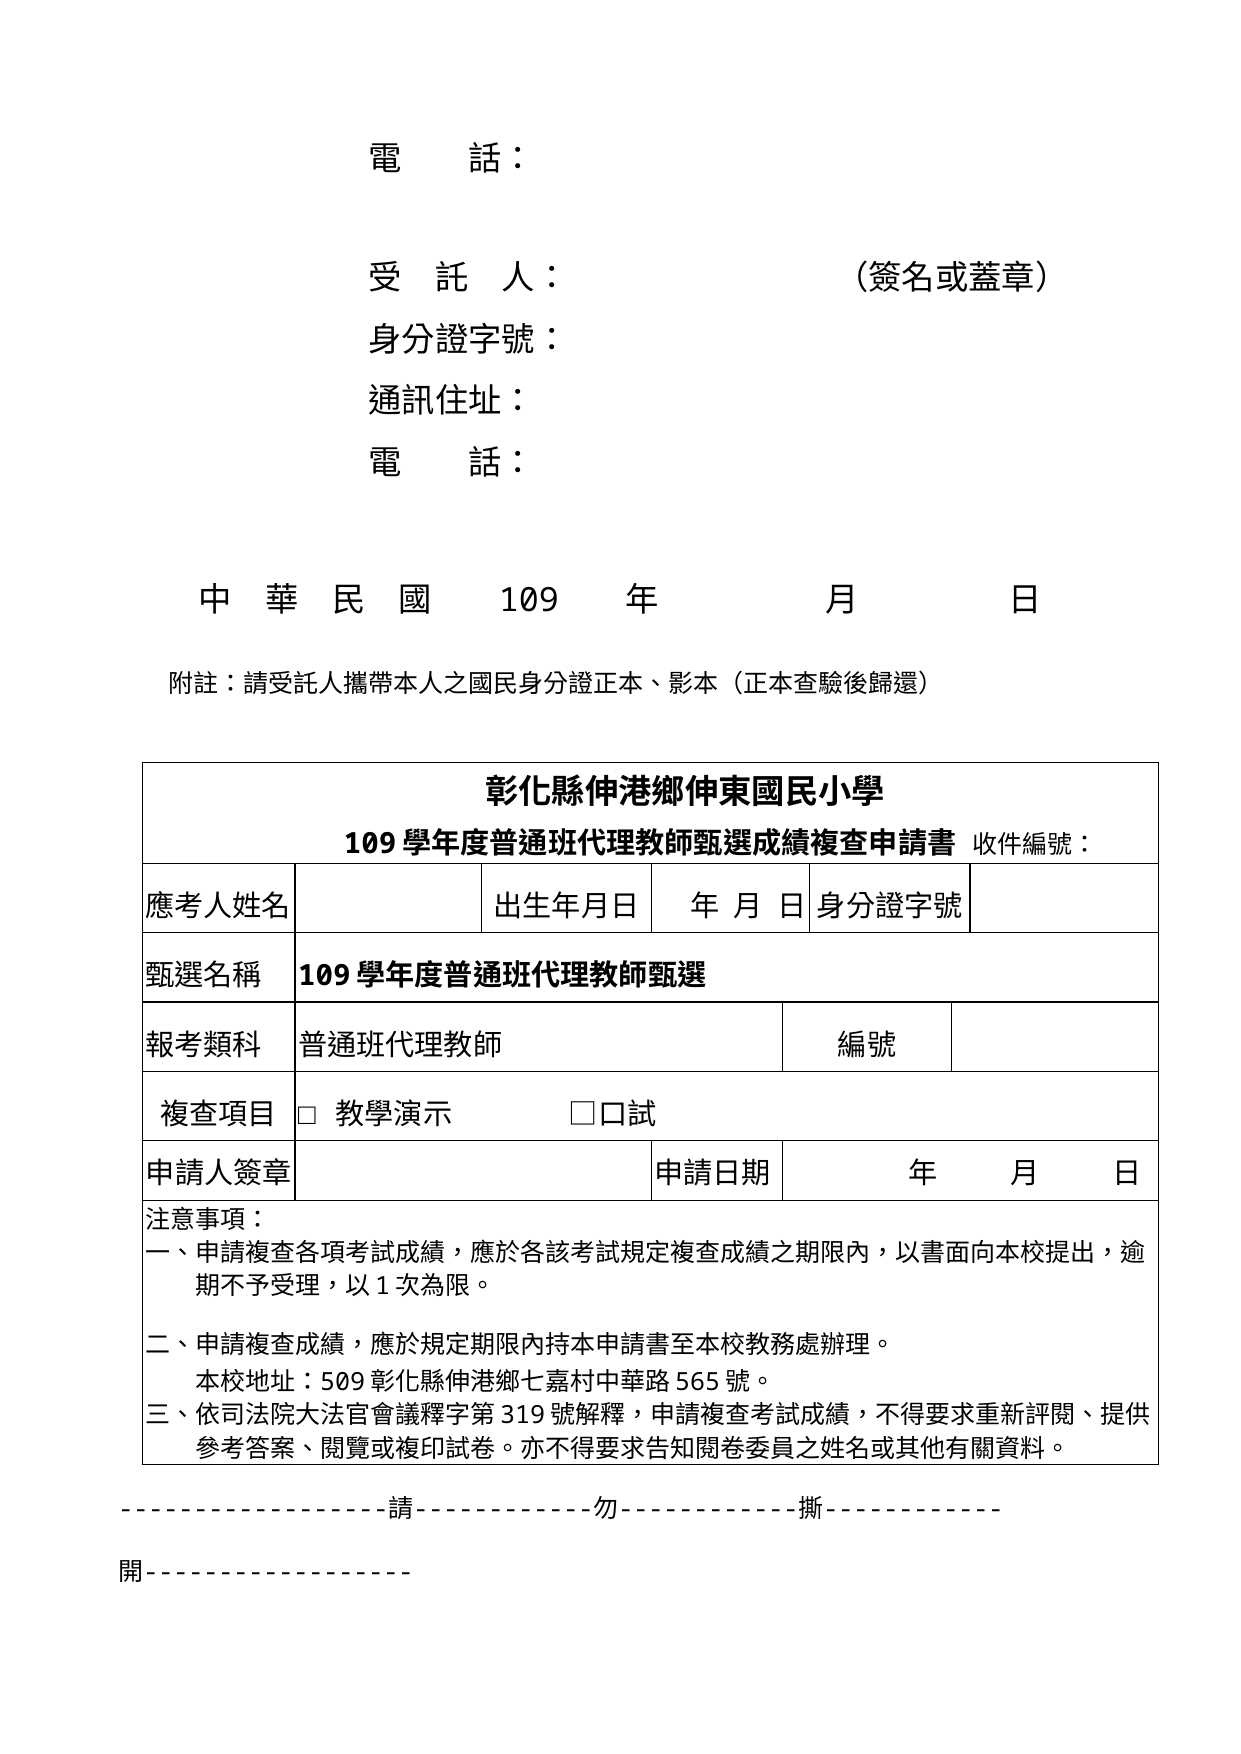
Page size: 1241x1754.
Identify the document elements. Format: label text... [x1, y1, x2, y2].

table_cell 報考類科 [143, 1003, 294, 1071]
text 中 華 民 國 109 年 月 日 [118, 584, 1122, 618]
text 附註：請受託人攜帶本人之國民身分證正本、影本（正本查驗後歸還） [118, 666, 1122, 699]
table_header 彰化縣伸港鄉伸東國民小學 109學年度普通班代理教師甄選成績複查申請書 收件編號： [143, 763, 1158, 863]
text ------------------請------------勿------------撕------------開------------------ [118, 1465, 1122, 1590]
table_cell [296, 1141, 651, 1200]
table_cell [952, 1003, 1158, 1071]
table_cell 身分證字號 [810, 864, 969, 932]
text 通訊住址： [368, 369, 1122, 424]
table_cell 申請日期 [652, 1141, 782, 1200]
text 電 話： [368, 127, 1122, 181]
table_cell 年 月 日 [783, 1141, 1158, 1200]
table_cell 應考人姓名 [143, 864, 294, 932]
table_cell 甄選名稱 [143, 933, 294, 1001]
text 身分證字號： [368, 308, 1122, 362]
table_cell 編號 [783, 1003, 951, 1071]
table_cell 出生年月日 [482, 864, 651, 932]
text 電 話： [368, 431, 1122, 485]
table_cell 教學演示 □口試 [296, 1072, 1158, 1140]
text 受 託 人： （簽名或蓋章） [368, 246, 1122, 300]
table_cell 普通班代理教師 [296, 1003, 782, 1071]
table_cell 109學年度普通班代理教師甄選 [296, 933, 1158, 1001]
table_cell 注意事項： 一、申請複查各項考試成績，應於各該考試規定複查成績之期限內，以書面向本校提出，逾期不予受理，以1次為限。 二、申請複查成績，應於規定期限內持本申請書至本校教務處辦理。 本校地址：509彰化縣伸港鄉七嘉村中華路565號。 三、依司法院大法官會議釋字第319號解釋，申請複查考試成績，不得要求重新評閱、提供參考答案、閱覽或複印試卷。亦不得要求告知閱卷委員之姓名或其他有關資料。 [143, 1201, 1158, 1464]
table_cell [971, 864, 1158, 932]
table_cell 複查項目 [143, 1072, 294, 1140]
table_cell [296, 864, 481, 932]
table_cell 申請人簽章 [143, 1141, 294, 1200]
table_cell 年 月 日 [652, 864, 809, 932]
